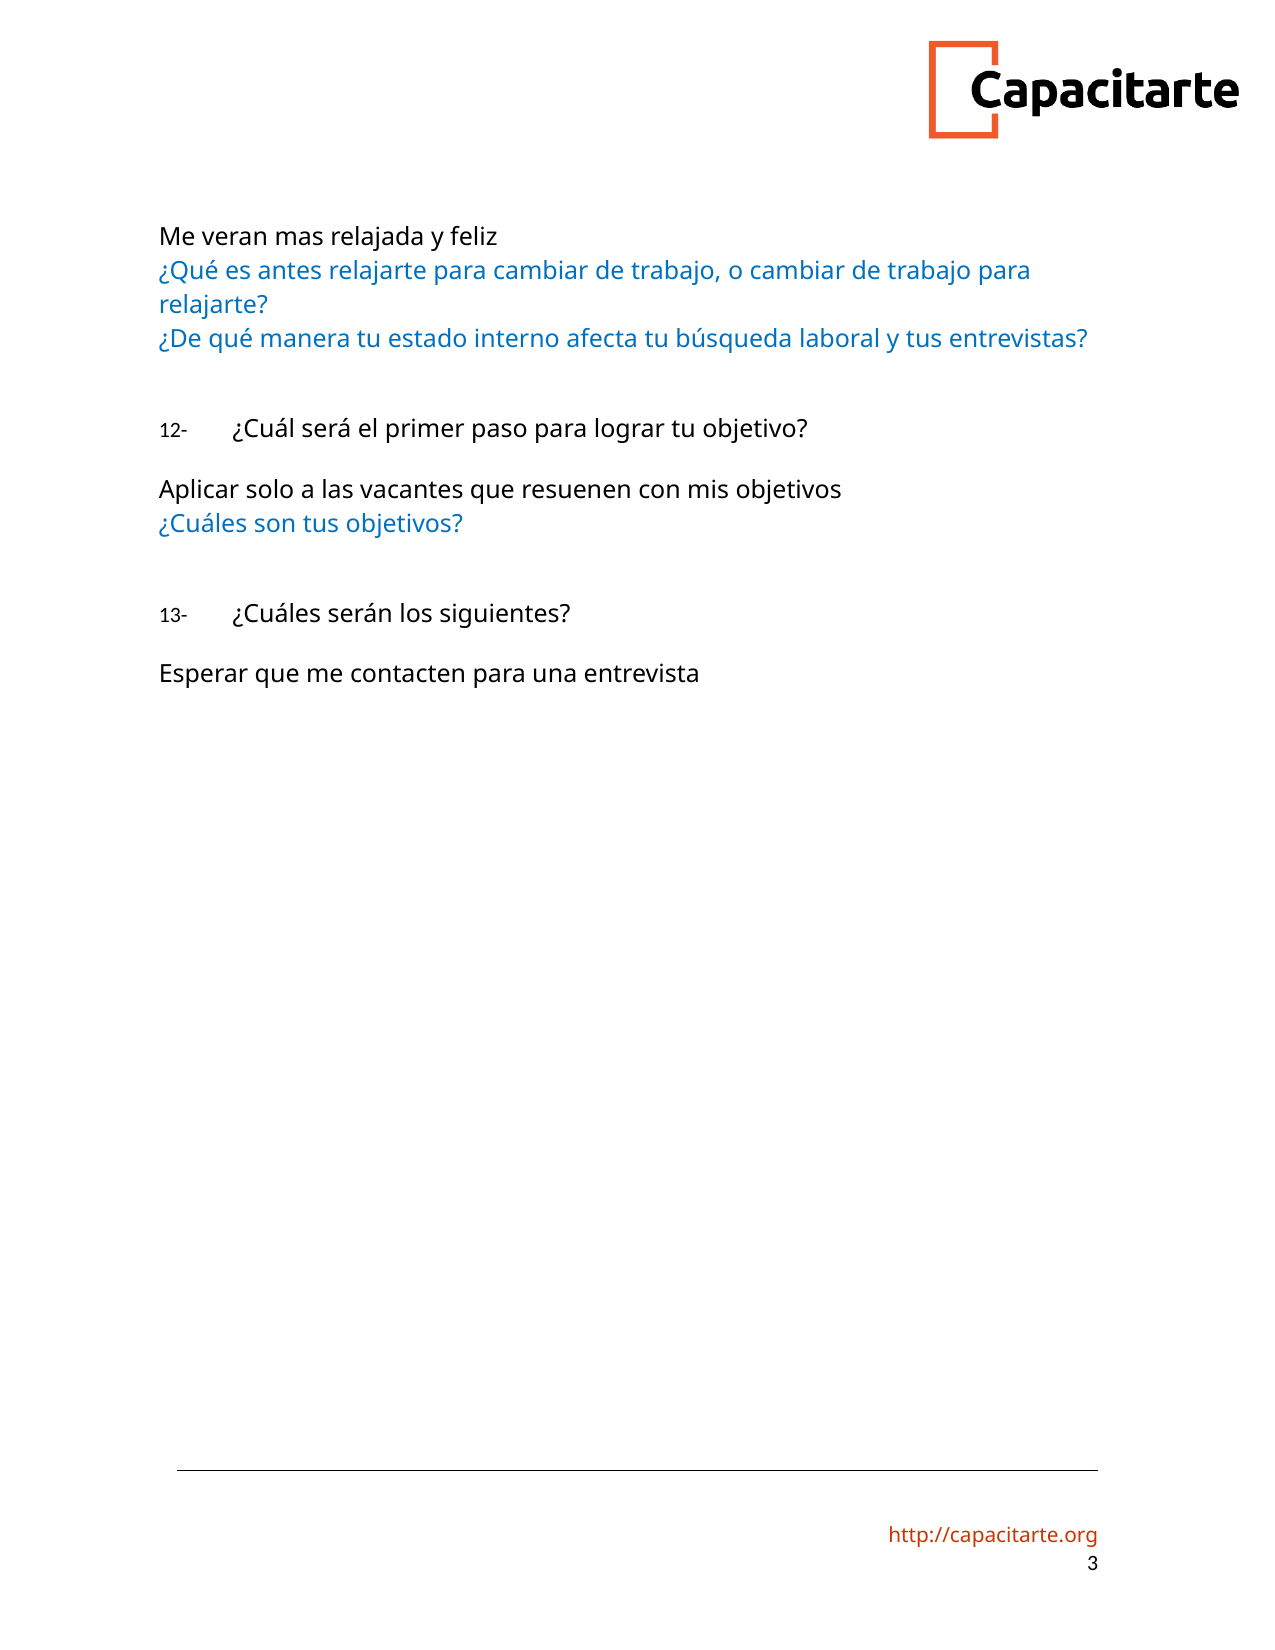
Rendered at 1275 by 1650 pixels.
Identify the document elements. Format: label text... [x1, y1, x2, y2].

text Esperar que me contacten para una entrevista [158, 656, 1098, 690]
list ¿Cuál será el primer paso para lograr tu objetivo? [158, 411, 1098, 445]
text ¿Qué es antes relajarte para cambiar de trabajo, o cambiar de trabajo para relajarte? [158, 253, 1098, 321]
text Me veran mas relajada y feliz [158, 219, 1098, 253]
list ¿Cuáles serán los siguientes? [158, 595, 1098, 629]
text Aplicar solo a las vacantes que resuenen con mis objetivos [158, 471, 1098, 506]
text ¿Cuáles son tus objetivos? [158, 506, 1098, 539]
text ¿De qué manera tu estado interno afecta tu búsqueda laboral y tus entrevistas? [158, 321, 1098, 355]
